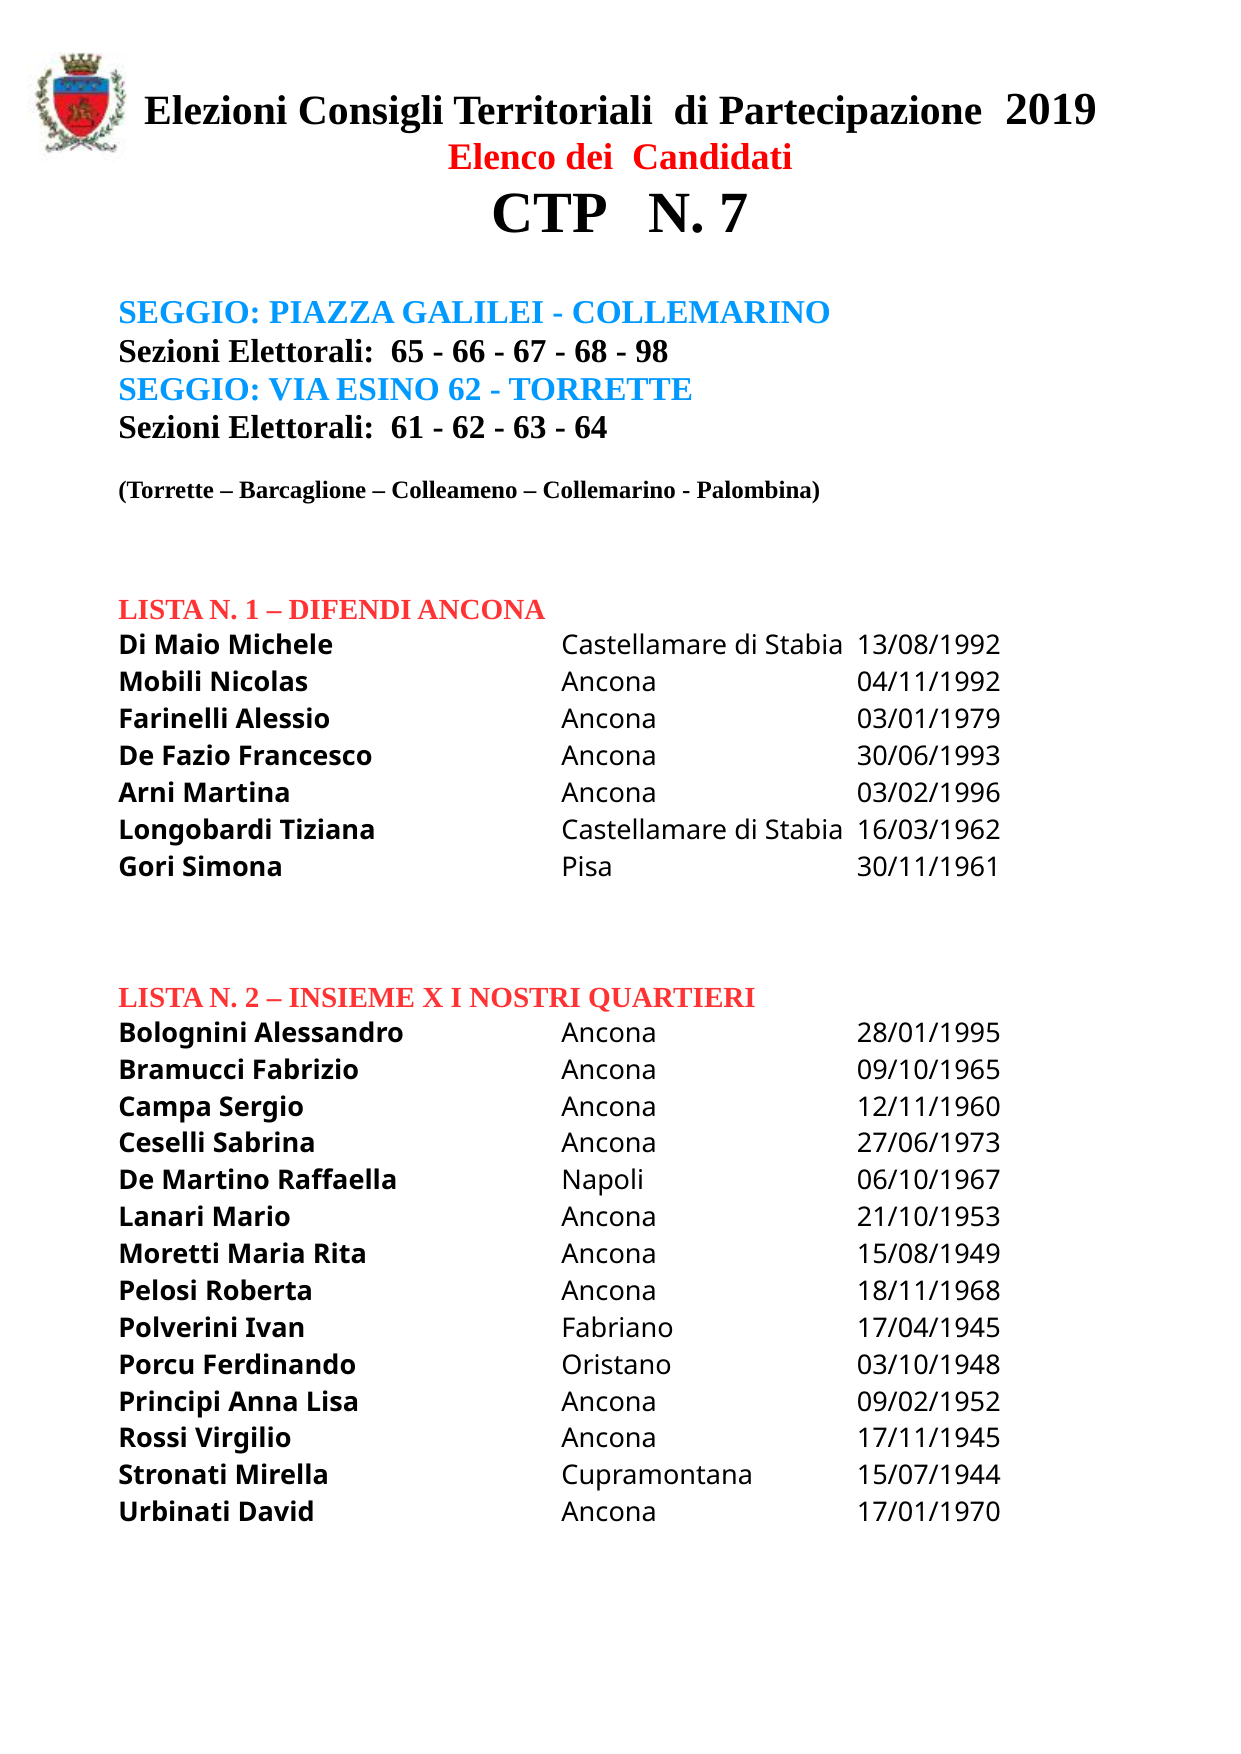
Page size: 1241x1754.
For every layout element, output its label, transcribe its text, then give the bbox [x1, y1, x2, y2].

text Gori Simona Pisa 30/11/1961 [118, 847, 1122, 884]
text Longobardi Tiziana Castellamare di Stabia 16/03/1962 [118, 810, 1122, 847]
text (Torrette – Barcaglione – Colleameno – Collemarino - Palombina) [118, 475, 1122, 503]
text Sezioni Elettorali: 65 - 66 - 67 - 68 - 98 [118, 331, 1122, 369]
text Moretti Maria Rita Ancona 15/08/1949 [118, 1234, 1122, 1271]
text Stronati Mirella Cupramontana 15/07/1944 [118, 1456, 1122, 1493]
text LISTA N. 1 – DIFENDI ANCONA [118, 592, 1122, 626]
text LISTA N. 2 – INSIEME X I NOSTRI QUARTIERI [118, 980, 1122, 1013]
text Farinelli Alessio Ancona 03/01/1979 [118, 699, 1122, 736]
text CTP N. 7 [118, 178, 1122, 245]
text Bolognini Alessandro Ancona 28/01/1995 [118, 1013, 1122, 1050]
text Di Maio Michele Castellamare di Stabia 13/08/1992 [118, 626, 1122, 663]
text Urbinati David Ancona 17/01/1970 [118, 1493, 1122, 1529]
text Elezioni Consigli Territoriali di Partecipazione 2019 [139, 82, 1122, 134]
text Ceselli Sabrina Ancona 27/06/1973 [118, 1124, 1122, 1161]
text Lanari Mario Ancona 21/10/1953 [118, 1198, 1122, 1234]
text Principi Anna Lisa Ancona 09/02/1952 [118, 1382, 1122, 1419]
text De Fazio Francesco Ancona 30/06/1993 [118, 736, 1122, 773]
text Elenco dei Candidati [118, 134, 1122, 178]
text Porcu Ferdinando Oristano 03/10/1948 [118, 1345, 1122, 1382]
text Polverini Ivan Fabriano 17/04/1945 [118, 1308, 1122, 1345]
text Arni Martina Ancona 03/02/1996 [118, 773, 1122, 810]
text Sezioni Elettorali: 61 - 62 - 63 - 64 [118, 408, 1122, 446]
text Pelosi Roberta Ancona 18/11/1968 [118, 1271, 1122, 1308]
text Bramucci Fabrizio Ancona 09/10/1965 [118, 1050, 1122, 1087]
text Rossi Virgilio Ancona 17/11/1945 [118, 1419, 1122, 1456]
text De Martino Raffaella Napoli 06/10/1967 [118, 1161, 1122, 1198]
text Mobili Nicolas Ancona 04/11/1992 [118, 663, 1122, 699]
text Campa Sergio Ancona 12/11/1960 [118, 1087, 1122, 1124]
text SEGGIO: PIAZZA GALILEI - COLLEMARINO [118, 293, 1122, 331]
text SEGGIO: VIA ESINO 62 - TORRETTE [118, 369, 1122, 408]
